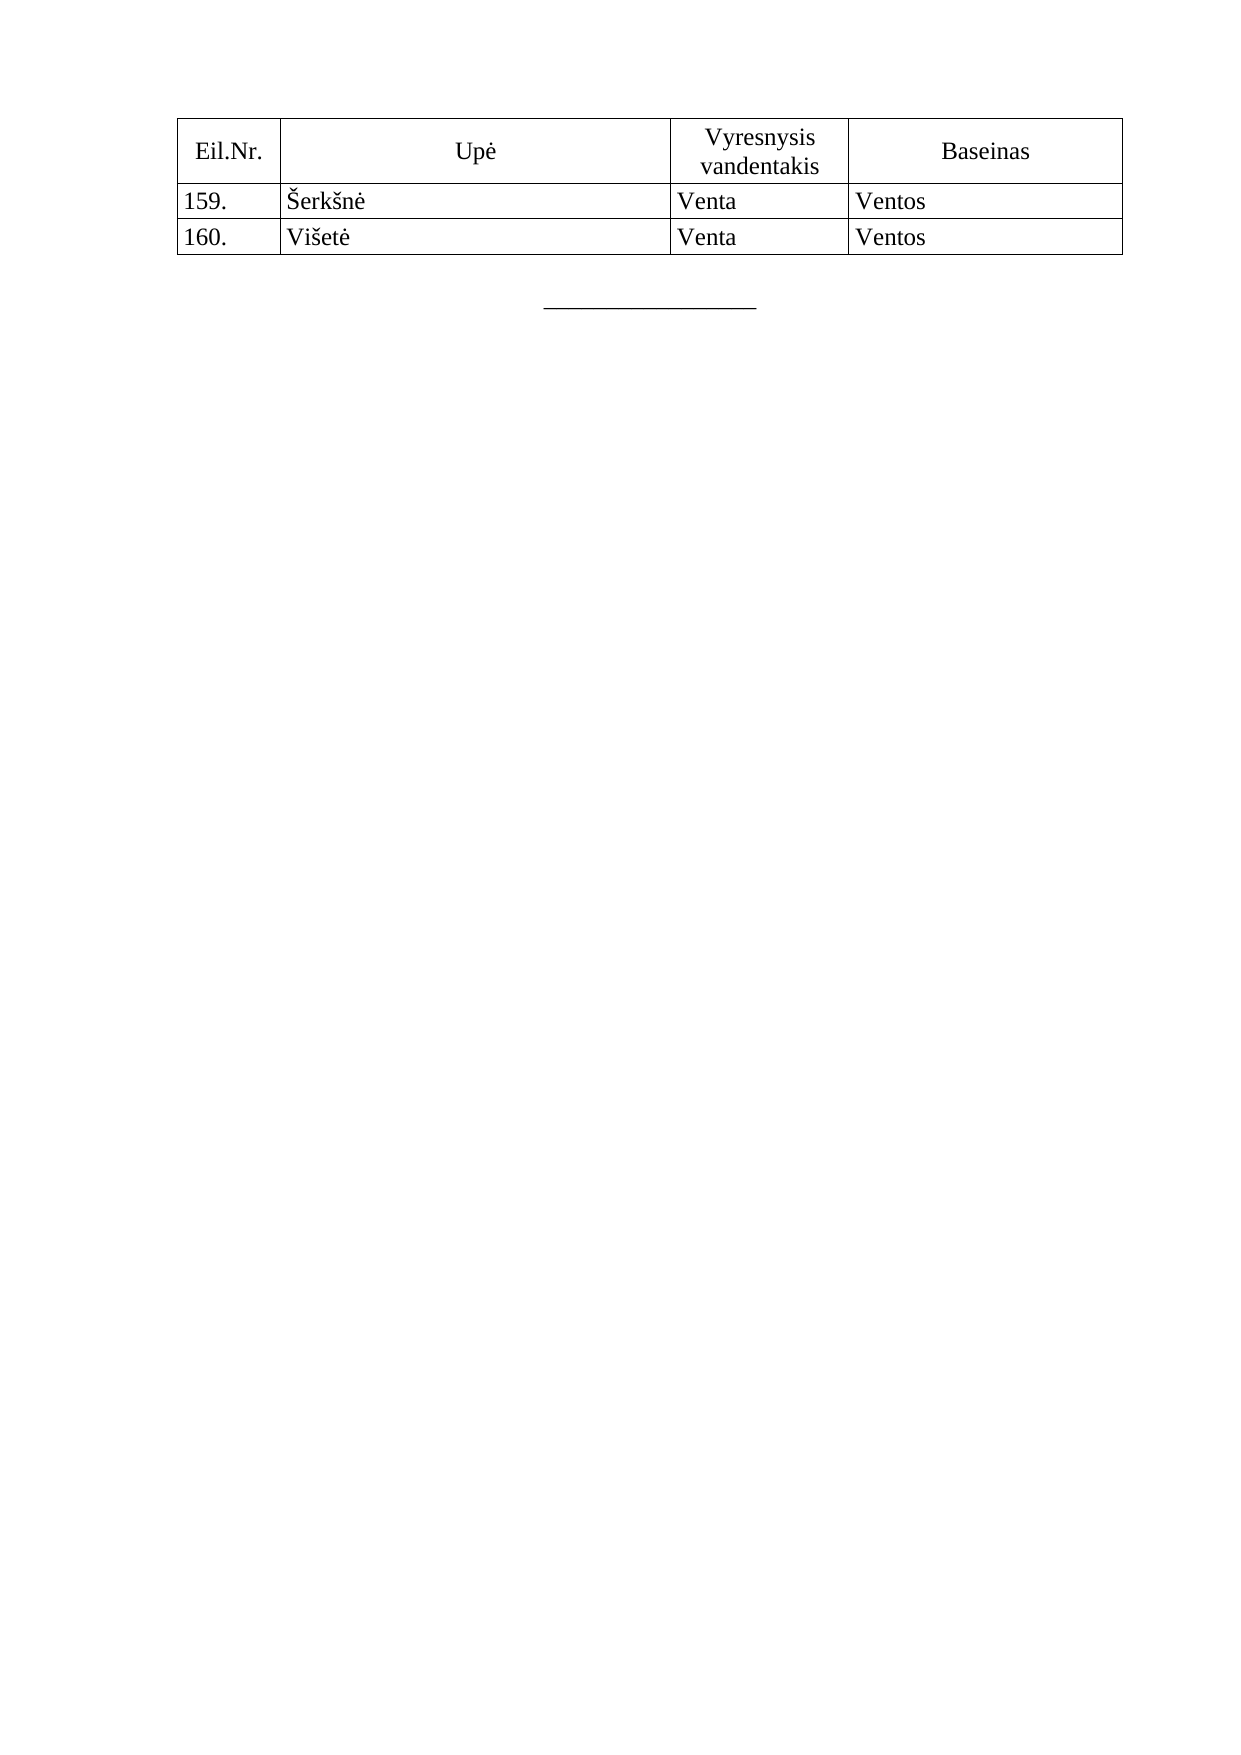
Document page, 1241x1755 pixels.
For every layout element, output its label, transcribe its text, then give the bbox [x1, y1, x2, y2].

table_cell 160. [178, 219, 280, 254]
table_cell Šerkšnė [281, 184, 670, 218]
table_cell Venta [671, 219, 848, 254]
table_cell Ventos [849, 184, 1122, 218]
table_header Baseinas [849, 119, 1122, 182]
table_cell Ventos [849, 219, 1122, 254]
table_header Vyresnysis vandentakis [671, 119, 848, 182]
table_header Eil.Nr. [178, 119, 280, 182]
text _________________ [177, 283, 1122, 312]
table_header Upė [281, 119, 670, 182]
table_cell Višetė [281, 219, 670, 254]
table_cell 159. [178, 184, 280, 218]
table_cell Venta [671, 184, 848, 218]
